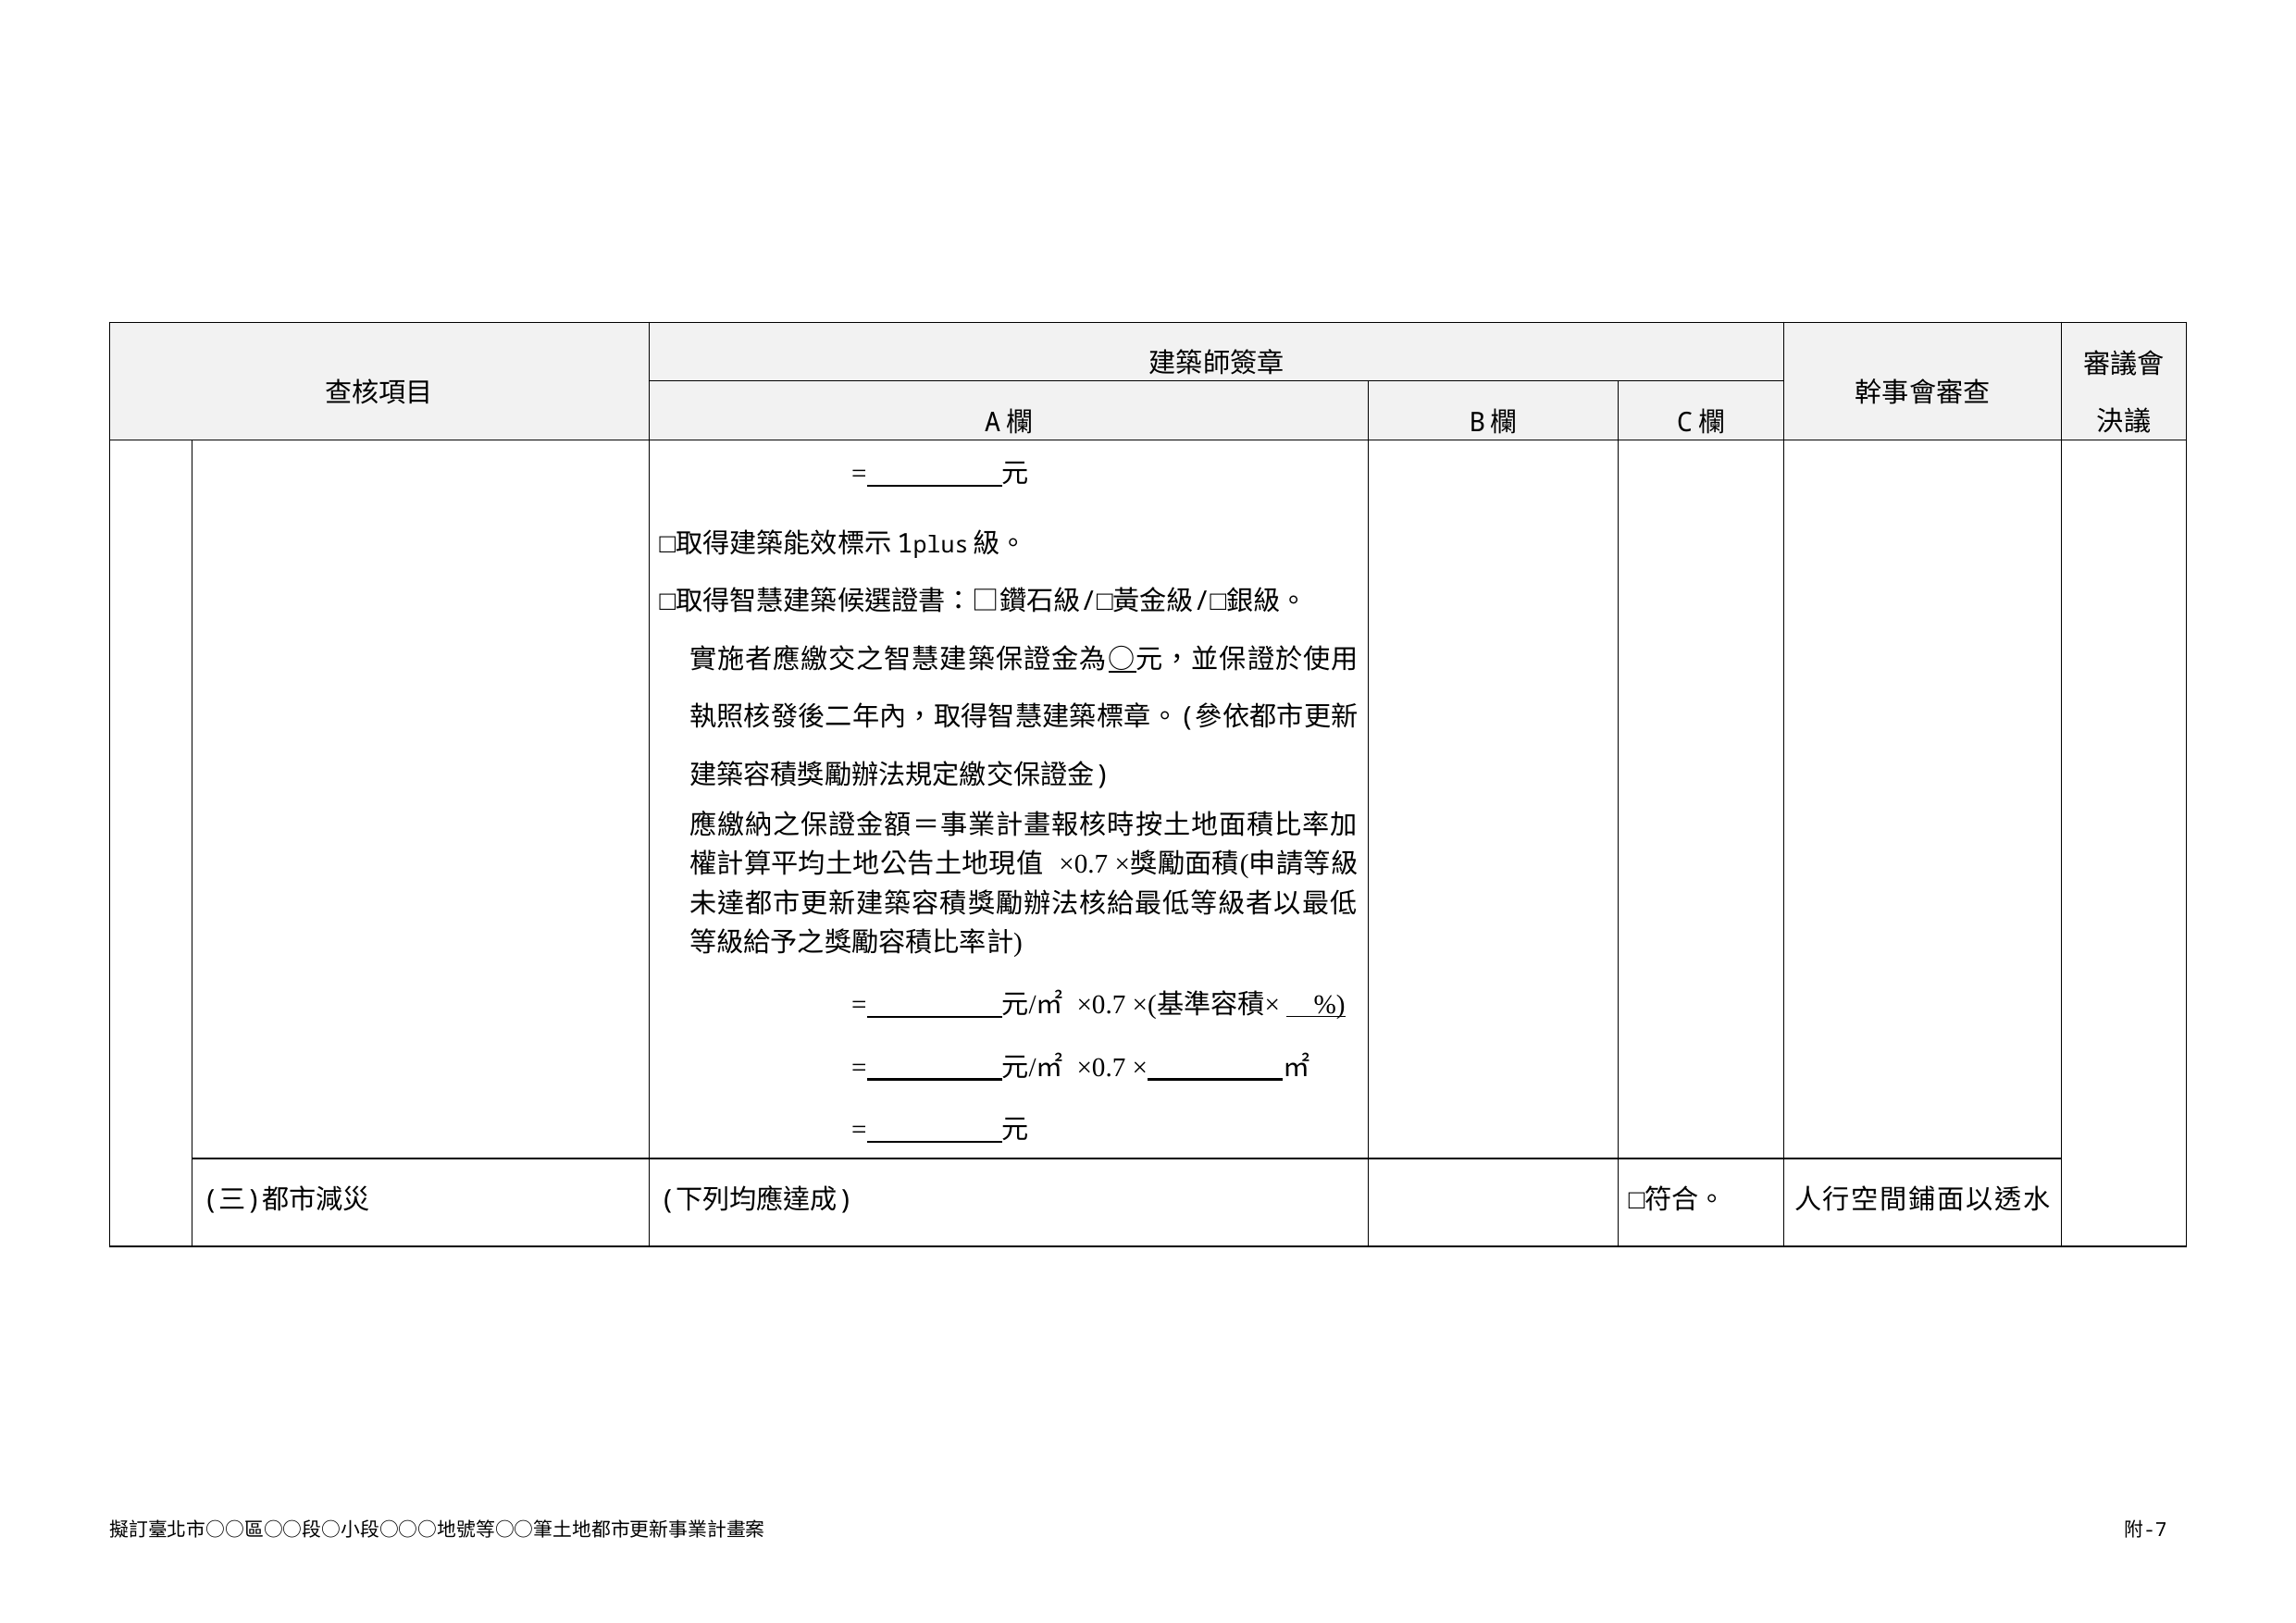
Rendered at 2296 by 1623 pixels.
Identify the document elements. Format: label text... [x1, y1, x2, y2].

table_cell (下列均應達成) [650, 1159, 1368, 1245]
table_cell [1619, 440, 1783, 1158]
table_cell [1369, 440, 1618, 1158]
table_cell [1369, 1159, 1618, 1245]
table_header 審議會決議 [2062, 323, 2186, 439]
table_cell [192, 440, 649, 1158]
table_cell [2062, 440, 2186, 1245]
table_header 建築師簽章 [650, 323, 1783, 380]
table_header 查核項目 [110, 323, 649, 439]
table_cell C欄 [1619, 381, 1783, 439]
table_header 幹事會審查 [1784, 323, 2061, 439]
table_cell [1784, 440, 2061, 1158]
table_cell B欄 [1369, 381, 1618, 439]
table_cell □符合。 [1619, 1159, 1783, 1245]
table_cell = 元 □取得建築能效標示1plus級。 □取得智慧建築候選證書：□鑽石級/□黃金級/□銀級。 實施者應繳交之智慧建築保證金為○元，並保證於使用執照核發後二年內，取得智慧建築標章。(參依都市更新建築容積獎勵辦法規定繳交保證金) 應繳納之保證金額＝事業計畫報核時按土地面積比率加權計算平均土地公告土地現值 ×0.7 ×獎勵面積(申請等級未達都市更新建築容積獎勵辦法核給最低等級者以最低等級給予之獎勵容積比率計) = 元/㎡ ×0.7 ×(基準容積× %) = 元/㎡ ×0.7 × ㎡ = 元 [650, 440, 1368, 1158]
table_cell (三)都市減災 [192, 1159, 649, 1245]
table_cell 人行空間鋪面以透水 [1784, 1159, 2061, 1245]
table_cell A欄 [650, 381, 1368, 439]
table_cell [110, 440, 192, 1245]
